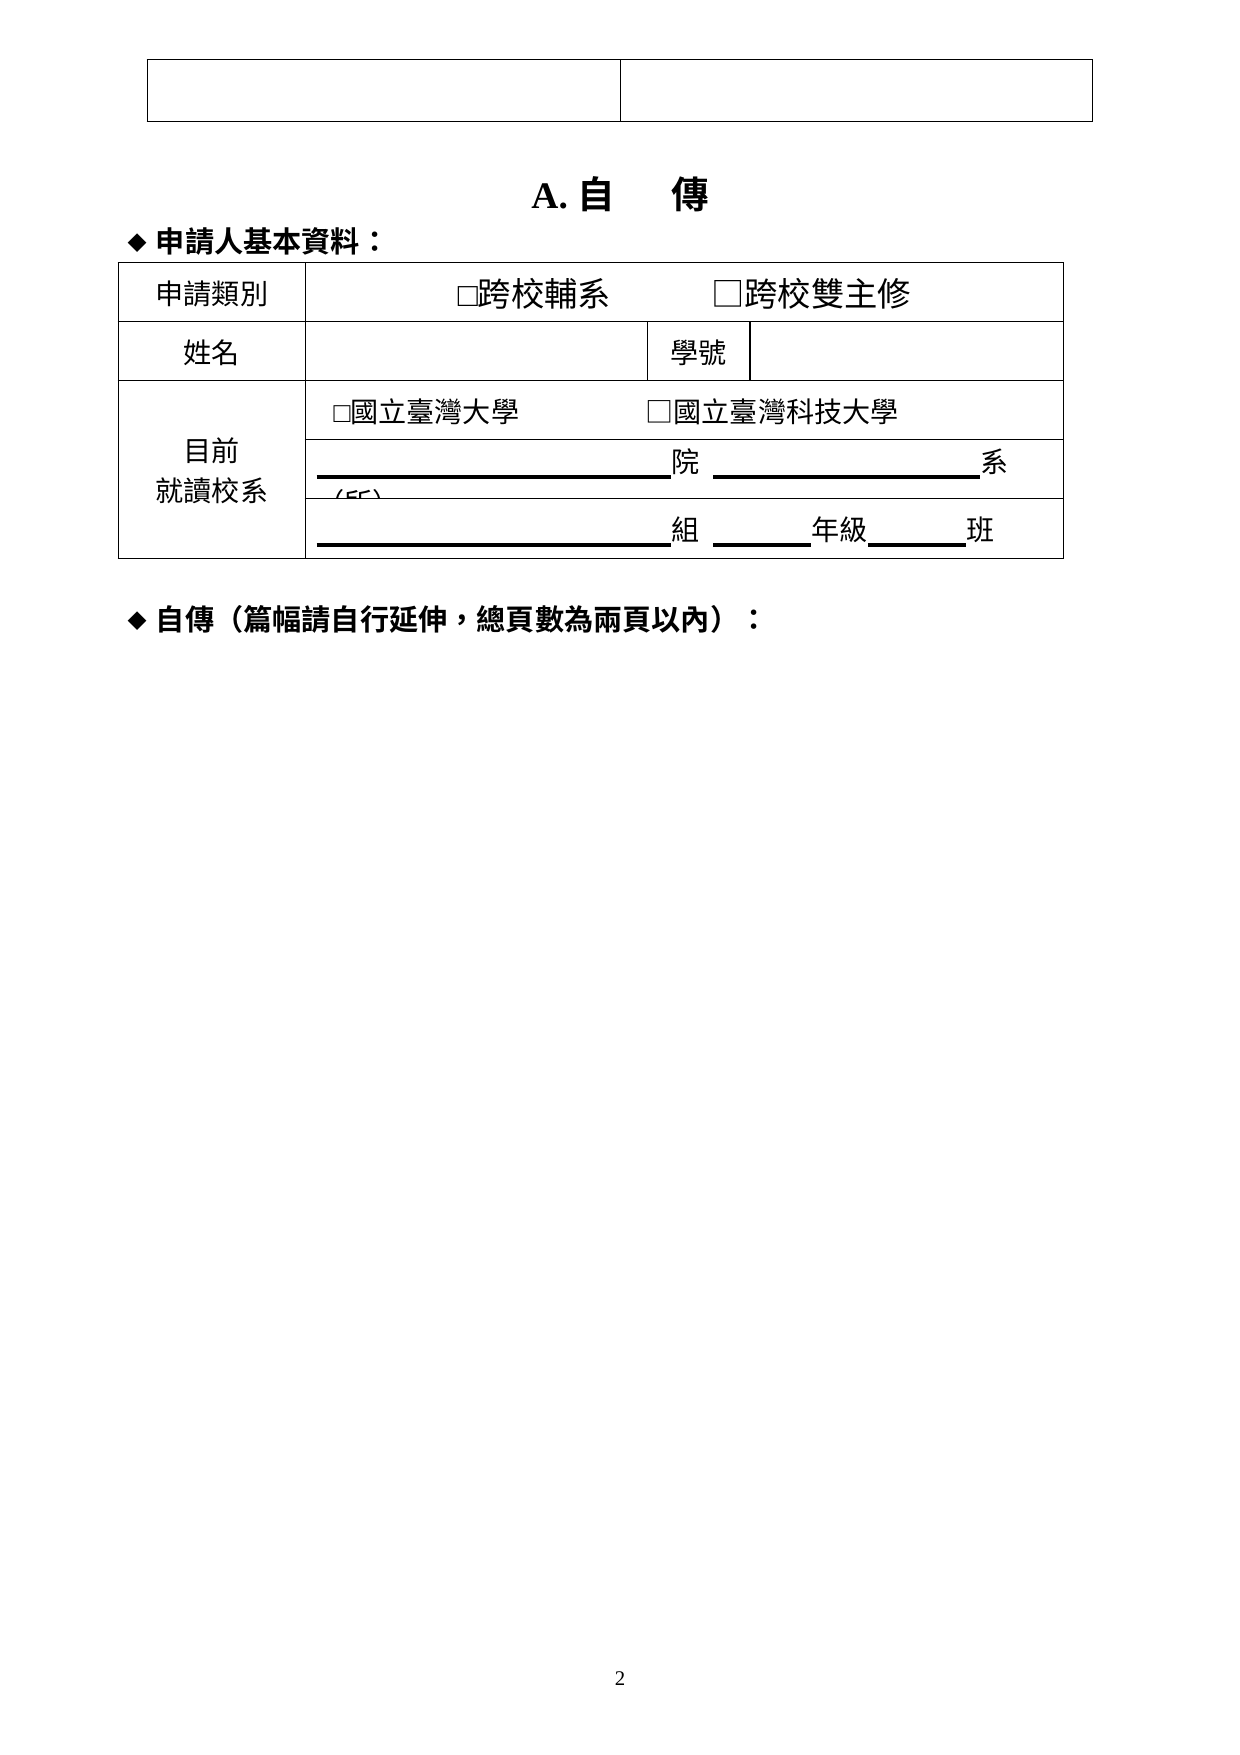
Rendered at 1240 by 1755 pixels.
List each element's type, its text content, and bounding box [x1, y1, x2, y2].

table_cell [306, 322, 647, 380]
table_header 申請類別 [119, 263, 305, 321]
table_cell 學號 [648, 322, 749, 380]
table_cell 院 系（所） [306, 440, 1063, 498]
text A. 自 傳 [118, 165, 1121, 219]
table_header □跨校輔系 □跨校雙主修 [306, 263, 1063, 321]
table_cell 組 年級 班 [306, 499, 1063, 557]
text ◆自傳（篇幅請自行延伸，總頁數為兩頁以內）： [118, 597, 1121, 640]
table_cell 姓名 [119, 322, 305, 380]
table_cell [148, 60, 620, 121]
table_cell [751, 322, 1063, 380]
text ◆申請人基本資料： [118, 219, 1121, 262]
table_cell [621, 60, 1092, 121]
table_cell 目前 就讀校系 [119, 381, 305, 557]
table_cell □國立臺灣大學 □國立臺灣科技大學 [306, 381, 1063, 439]
